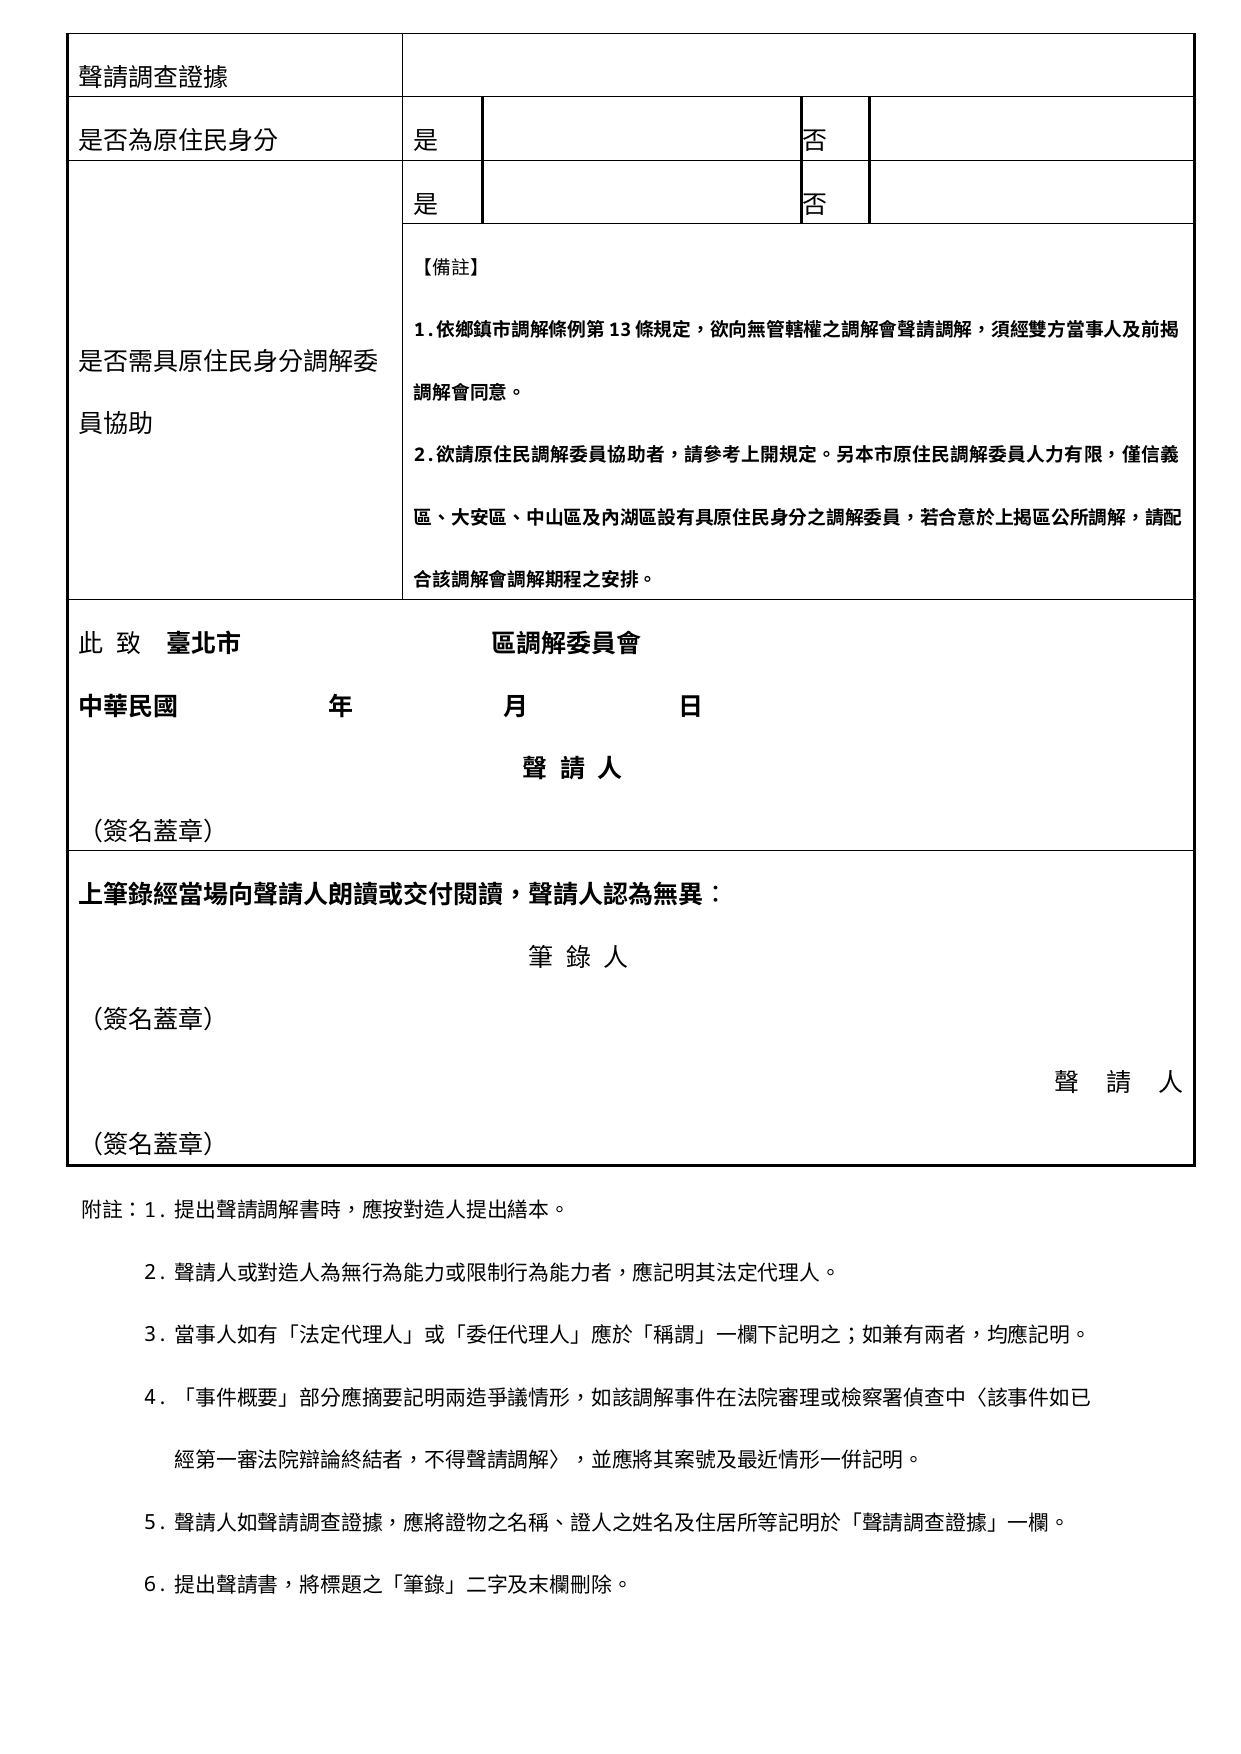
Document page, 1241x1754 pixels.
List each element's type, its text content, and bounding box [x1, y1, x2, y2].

table_cell 上筆錄經當場向聲請人朗讀或交付閱讀，聲請人認為無異： 筆 錄 人 （簽名蓋章） 聲 請 人 （簽名蓋章） [69, 851, 1193, 1164]
table_cell 是 [403, 97, 481, 160]
table_cell 否 [803, 97, 868, 160]
table_cell 5. [59, 1480, 171, 1542]
table_cell 聲請人或對造人為無行為能力或限制行為能力者，應記明其法定代理人。 [171, 1230, 1184, 1292]
table_header 提出聲請調解書時，應按對造人提出繕本。 [171, 1167, 1184, 1229]
table_cell 否 [803, 161, 868, 223]
table_cell 2. [59, 1230, 171, 1292]
table_cell 6. [59, 1542, 171, 1604]
table_cell 【備註】 1.依鄉鎮市調解條例第13條規定，欲向無管轄權之調解會聲請調解，須經雙方當事人及前揭調解會同意。 2.欲請原住民調解委員協助者，請參考上開規定。另本市原住民調解委員人力有限，僅信義區、大安區、中山區及內湖區設有具原住民身分之調解委員，若合意於上揭區公所調解，請配合該調解會調解期程之安排。 [403, 224, 1193, 599]
table_cell 是否需具原住民身分調解委員協助 [69, 161, 402, 599]
table_cell 此 致 臺北市 區調解委員會 中華民國 年 月 日 聲 請 人 （簽名蓋章） [69, 600, 1193, 850]
table_cell 經第一審法院辯論終結者，不得聲請調解〉，並應將其案號及最近情形一倂記明。 [171, 1417, 1184, 1479]
table_cell [484, 161, 800, 223]
table_cell 當事人如有「法定代理人」或「委任代理人」應於「稱謂」一欄下記明之；如兼有兩者，均應記明。 [171, 1292, 1184, 1354]
table_header 附註：1. [59, 1167, 171, 1229]
table_cell 是否為原住民身分 [69, 97, 402, 160]
table_cell 提出聲請書，將標題之「筆錄」二字及末欄刪除。 [171, 1542, 1184, 1604]
table_cell [871, 161, 1193, 223]
table_cell 4. [59, 1355, 171, 1417]
table_cell 「事件概要」部分應摘要記明兩造爭議情形，如該調解事件在法院審理或檢察署偵查中〈該事件如已 [171, 1355, 1184, 1417]
table_cell [871, 97, 1193, 160]
table_cell 聲請調查證據 [69, 34, 402, 96]
table_cell [59, 1417, 171, 1479]
table_cell 3. [59, 1292, 171, 1354]
table_cell [484, 97, 800, 160]
table_cell 聲請人如聲請調查證據，應將證物之名稱、證人之姓名及住居所等記明於「聲請調查證據」一欄。 [171, 1480, 1184, 1542]
table_cell 是 [403, 161, 481, 223]
table_cell [403, 34, 1193, 96]
